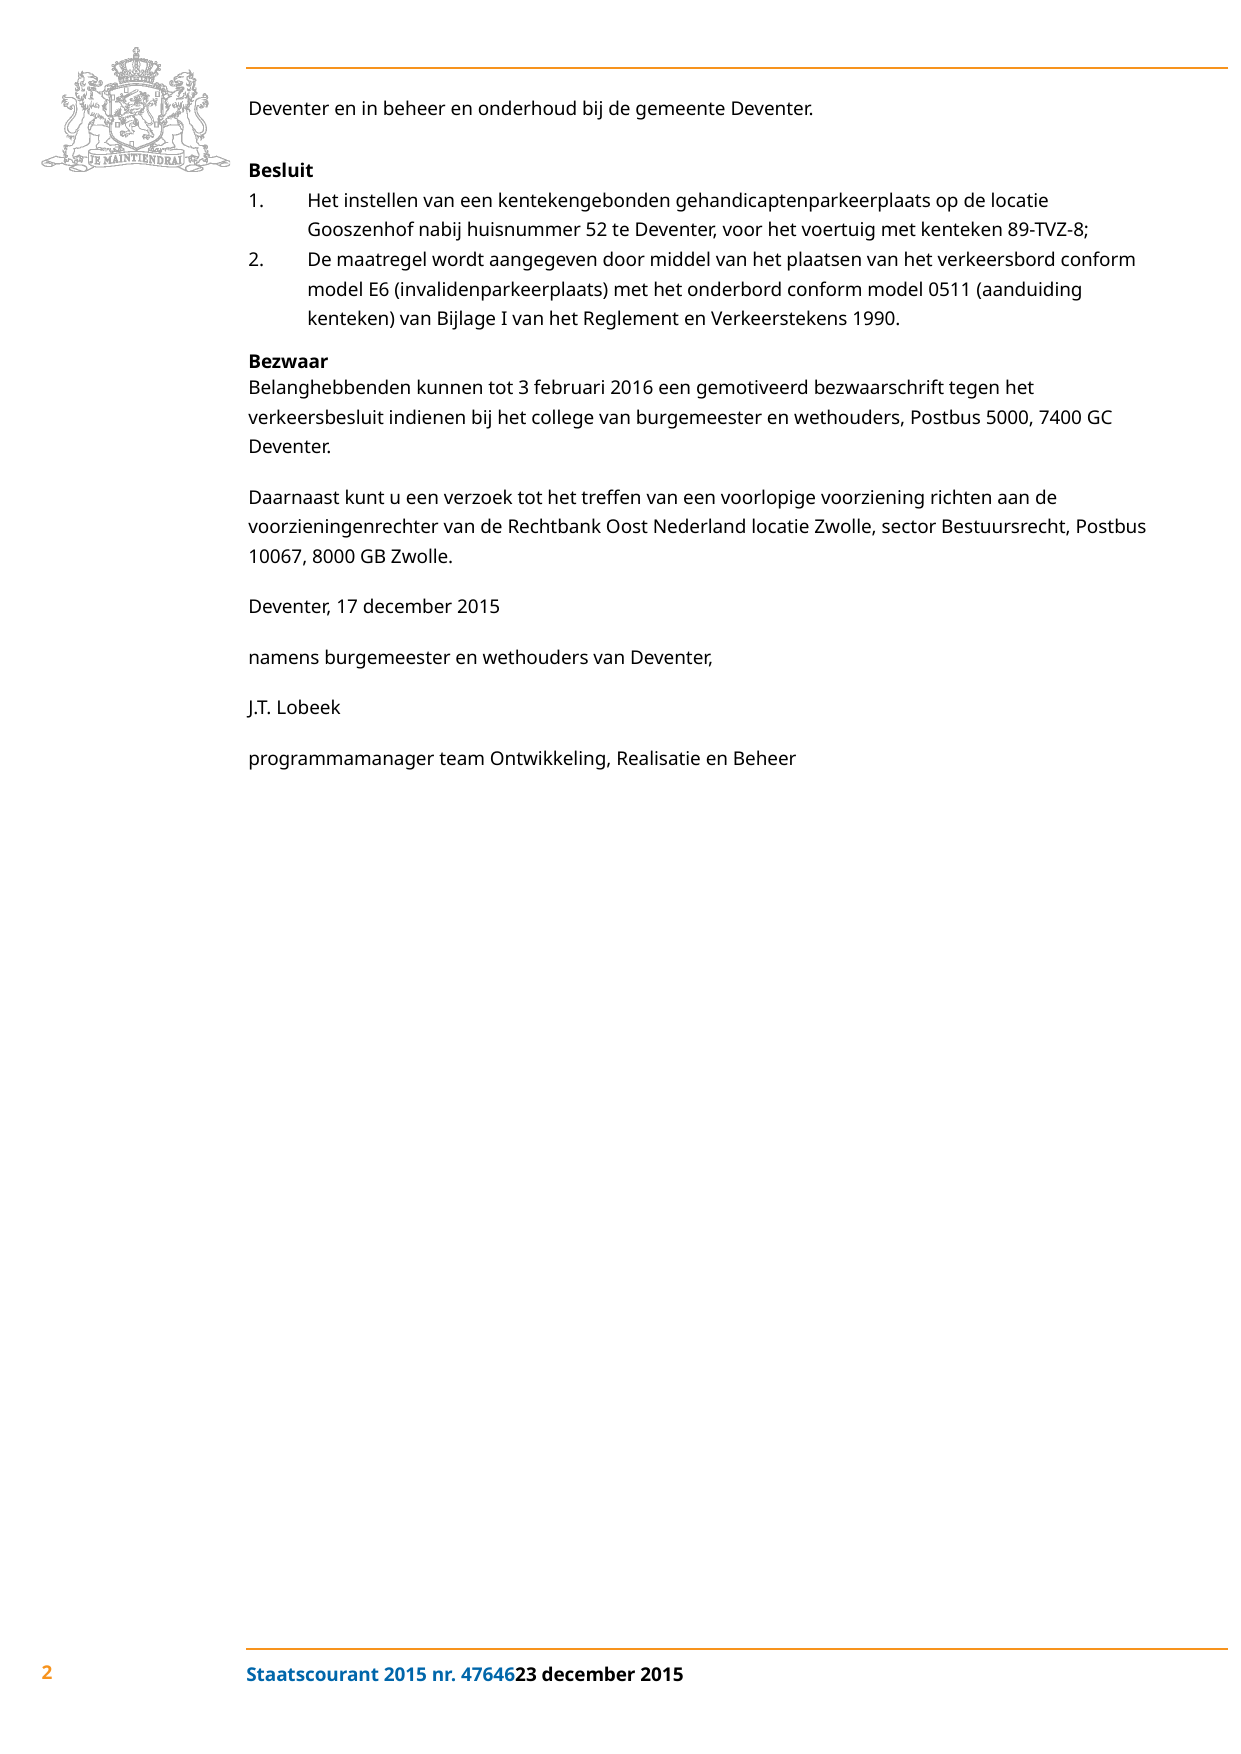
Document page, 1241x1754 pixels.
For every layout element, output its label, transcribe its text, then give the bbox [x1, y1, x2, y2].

text J.T. Lobeek [248, 694, 1152, 720]
text Deventer, 17 december 2015 [248, 593, 1152, 619]
text namens burgemeester en wethouders van Deventer, [248, 644, 1152, 669]
text Deventer en in beheer en onderhoud bij de gemeente Deventer. [248, 95, 1152, 121]
text Besluit [248, 157, 1152, 183]
text Bezwaar [248, 348, 1152, 374]
text Belanghebbenden kunnen tot 3 februari 2016 een gemotiveerd bezwaarschrift tegen het verkeersbesluit indienen bij het college van burgemeester en wethouders, Postbus 5000, 7400 GC Deventer. [248, 374, 1152, 459]
list De maatregel wordt aangegeven door middel van het plaatsen van het verkeersbord conform model E6 (invalidenparkeerplaats) met het onderbord conform model 0511 (aanduiding kenteken) van Bijlage I van het Reglement en Verkeerstekens 1990. [248, 246, 1152, 331]
list Het instellen van een kentekengebonden gehandicaptenparkeerplaats op de locatie Gooszenhof nabij huisnummer 52 te Deventer, voor het voertuig met kenteken 89-TVZ-8; [248, 187, 1152, 242]
text programmamanager team Ontwikkeling, Realisatie en Beheer [248, 745, 1152, 770]
picture [41, 47, 231, 172]
text Daarnaast kunt u een verzoek tot het treffen van een voorlopige voorziening richten aan de voorzieningenrechter van de Rechtbank Oost Nederland locatie Zwolle, sector Bestuursrecht, Postbus 10067, 8000 GB Zwolle. [248, 484, 1152, 569]
